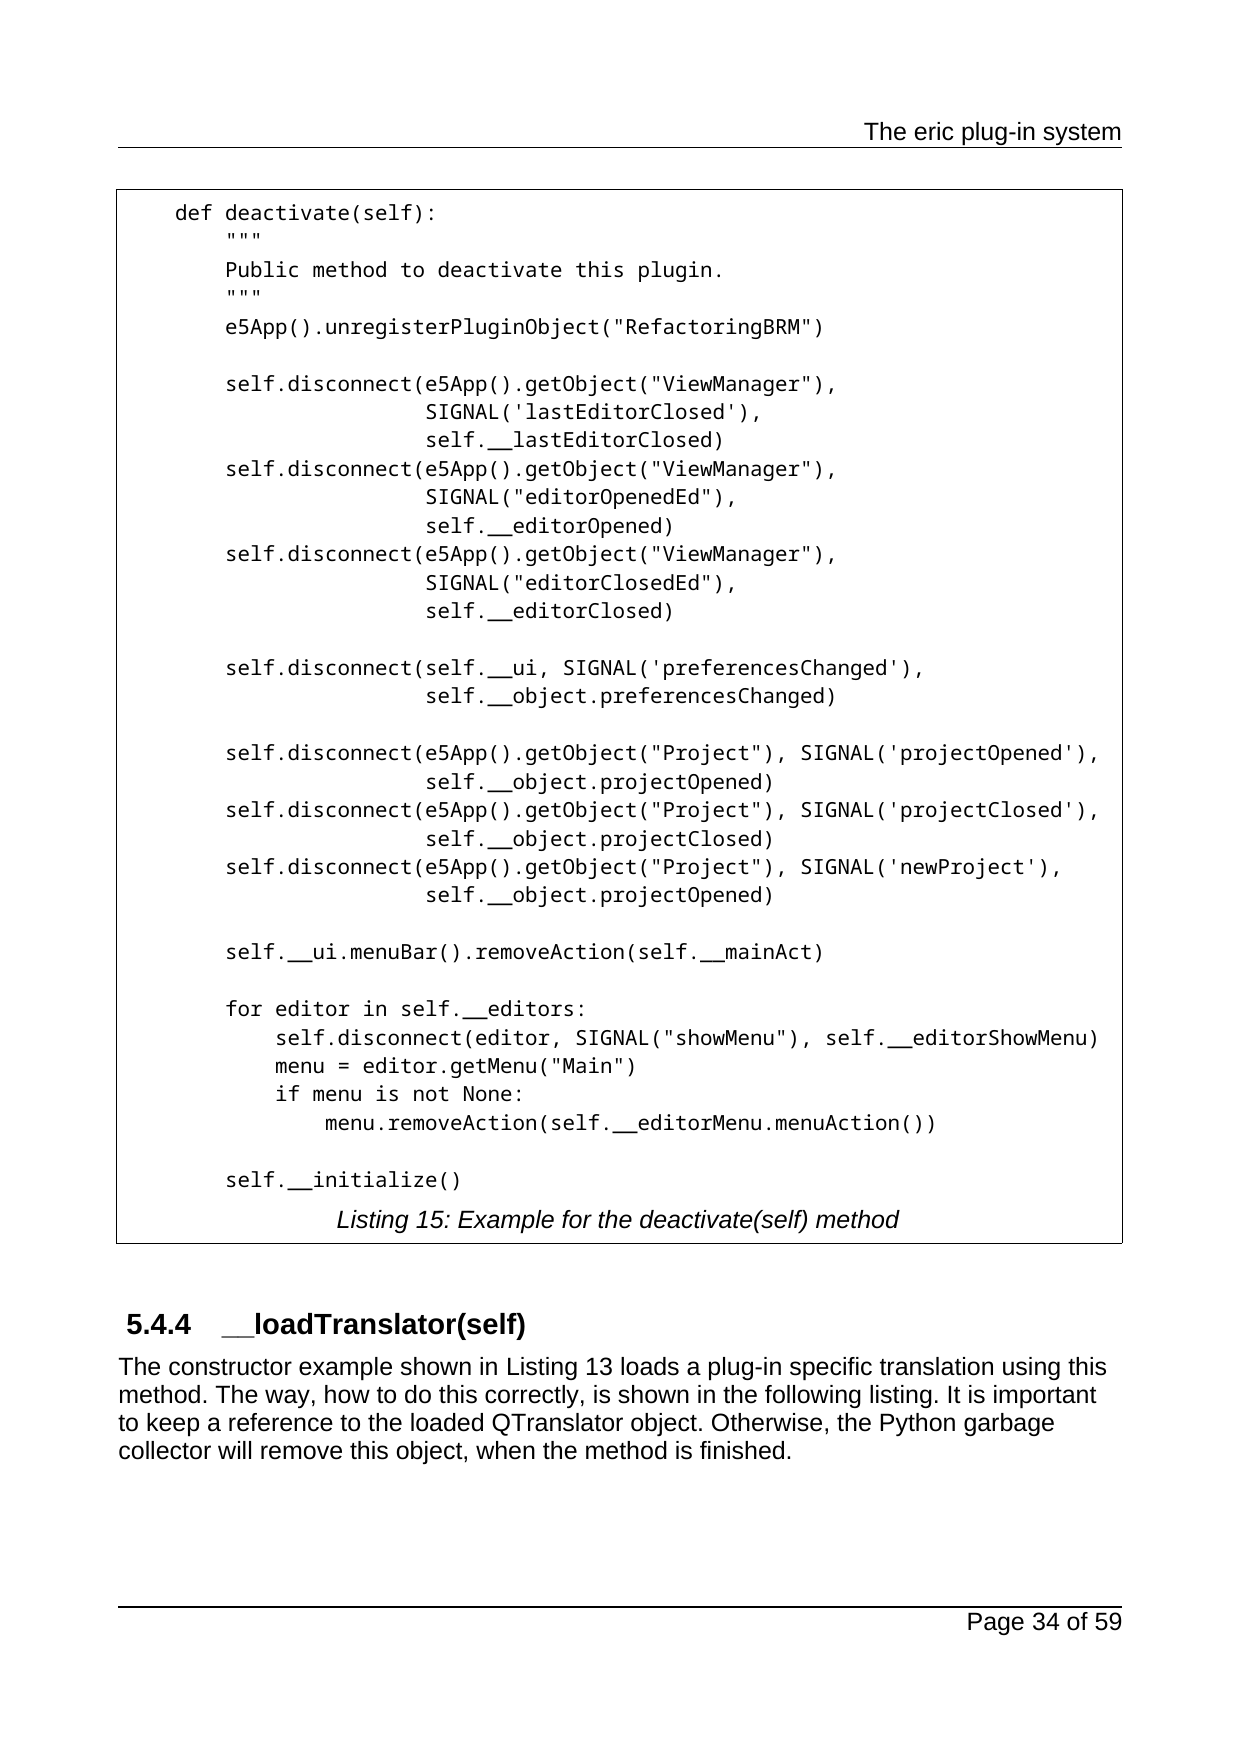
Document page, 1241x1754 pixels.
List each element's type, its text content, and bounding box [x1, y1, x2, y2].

list self.__editorClosed) [125, 596, 1113, 624]
list for editor in self.__editors: [125, 994, 1113, 1023]
list if menu is not None: [125, 1079, 1113, 1108]
list self.disconnect(e5App().getObject("Project"), SIGNAL('projectClosed'), [125, 795, 1113, 824]
list self.__initialize() [125, 1165, 1113, 1193]
list self.disconnect(e5App().getObject("Project"), SIGNAL('newProject'), [125, 852, 1113, 881]
list menu = editor.getMenu("Main") [125, 1051, 1113, 1079]
list self.__object.projectClosed) [125, 824, 1113, 852]
list SIGNAL('lastEditorClosed'), [125, 397, 1113, 426]
list """ [125, 283, 1113, 312]
list self.disconnect(e5App().getObject("ViewManager"), [125, 454, 1113, 482]
list menu.removeAction(self.__editorMenu.menuAction()) [125, 1108, 1113, 1136]
subtitle __loadTranslator(self) [118, 1308, 1122, 1341]
list e5App().unregisterPluginObject("RefactoringBRM") [125, 312, 1113, 340]
list self.__ui.menuBar().removeAction(self.__mainAct) [125, 937, 1113, 966]
list SIGNAL("editorClosedEd"), [125, 568, 1113, 596]
list Listing 15: Example for the deactivate(self) method [125, 1206, 1113, 1234]
list self.disconnect(editor, SIGNAL("showMenu"), self.__editorShowMenu) [125, 1023, 1113, 1051]
list Public method to deactivate this plugin. [125, 255, 1113, 283]
text The constructor example shown in Listing 13 loads a plug-in specific translation using this method. The way, how to do this correctly, is shown in the following listing. It is important to keep a reference to the loaded QTranslator object. Otherwise, the Python garbage collector will remove this object, when the method is finished. [118, 1353, 1122, 1465]
list self.disconnect(e5App().getObject("Project"), SIGNAL('projectOpened'), [125, 738, 1113, 767]
list """ [125, 226, 1113, 255]
list SIGNAL("editorOpenedEd"), [125, 482, 1113, 511]
list def deactivate(self): [125, 198, 1113, 226]
list self.__editorOpened) [125, 511, 1113, 539]
list self.disconnect(e5App().getObject("ViewManager"), [125, 369, 1113, 397]
list self.__object.preferencesChanged) [125, 681, 1113, 710]
list self.__object.projectOpened) [125, 881, 1113, 909]
list self.disconnect(self.__ui, SIGNAL('preferencesChanged'), [125, 653, 1113, 681]
list self.disconnect(e5App().getObject("ViewManager"), [125, 539, 1113, 568]
list self.__lastEditorClosed) [125, 426, 1113, 454]
list self.__object.projectOpened) [125, 767, 1113, 795]
